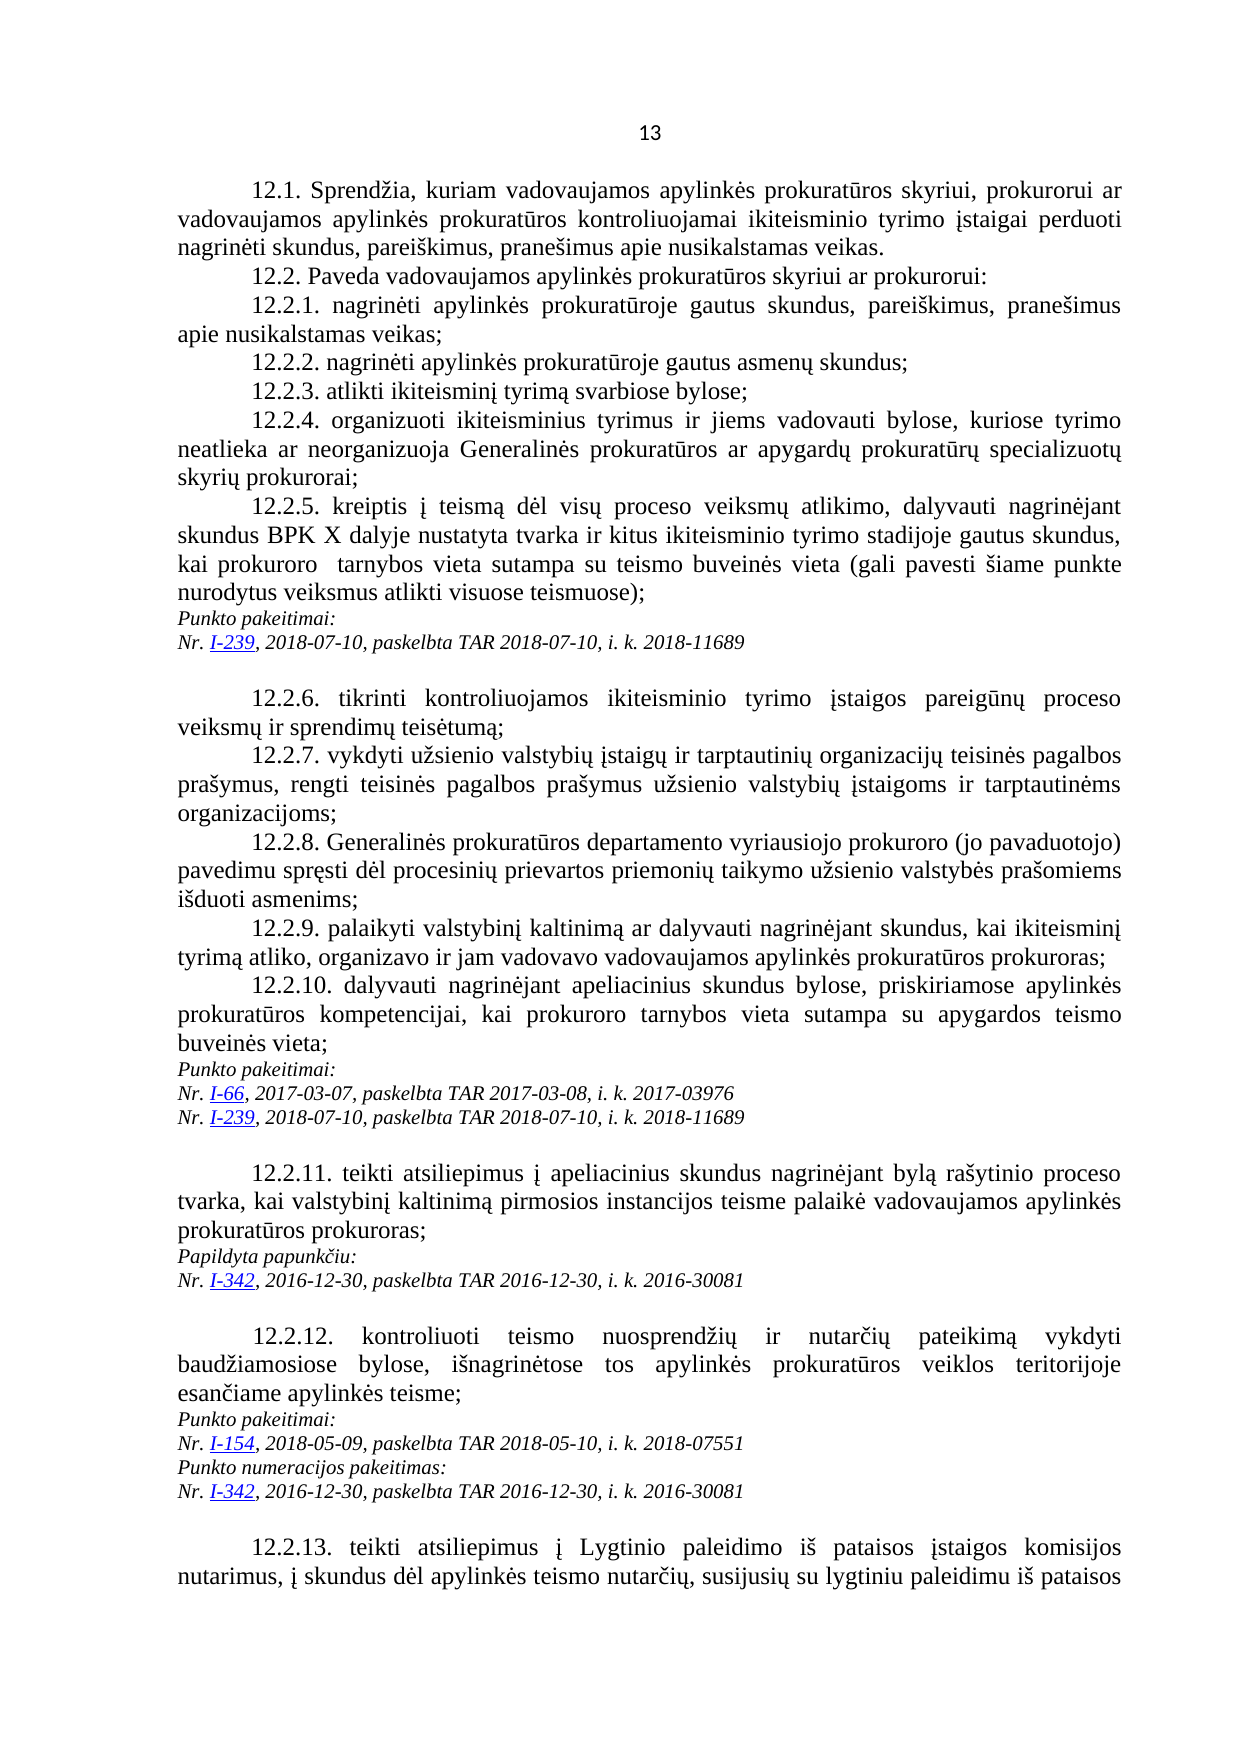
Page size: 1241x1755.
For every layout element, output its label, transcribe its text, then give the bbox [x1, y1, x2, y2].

text 12.2.12. kontroliuoti teismo nuosprendžių ir nutarčių pateikimą vykdyti baudžiamosiose bylose, išnagrinėtose tos apylinkės prokuratūros veiklos teritorijoje esančiame apylinkės teisme; [177, 1321, 1122, 1407]
text 12.1. Sprendžia, kuriam vadovaujamos apylinkės prokuratūros skyriui, prokurorui ar vadovaujamos apylinkės prokuratūros kontroliuojamai ikiteisminio tyrimo įstaigai perduoti nagrinėti skundus, pareiškimus, pranešimus apie nusikalstamas veikas. [177, 175, 1122, 261]
text 12.2.11. teikti atsiliepimus į apeliacinius skundus nagrinėjant bylą rašytinio proceso tvarka, kai valstybinį kaltinimą pirmosios instancijos teisme palaikė vadovaujamos apylinkės prokuratūros prokuroras; [177, 1158, 1122, 1244]
text 12.2.9. palaikyti valstybinį kaltinimą ar dalyvauti nagrinėjant skundus, kai ikiteisminį tyrimą atliko, organizavo ir jam vadovavo vadovaujamos apylinkės prokuratūros prokuroras; [177, 913, 1122, 971]
text 12.2.2. nagrinėti apylinkės prokuratūroje gautus asmenų skundus; [177, 347, 1122, 376]
text 12.2.4. organizuoti ikiteisminius tyrimus ir jiems vadovauti bylose, kuriose tyrimo neatlieka ar neorganizuoja Generalinės prokuratūros ar apygardų prokuratūrų specializuotų skyrių prokurorai; [177, 405, 1122, 491]
text 12.2. Paveda vadovaujamos apylinkės prokuratūros skyriui ar prokurorui: [177, 261, 1122, 290]
text 12.2.8. Generalinės prokuratūros departamento vyriausiojo prokuroro (jo pavaduotojo) pavedimu spręsti dėl procesinių prievartos priemonių taikymo užsienio valstybės prašomiems išduoti asmenims; [177, 827, 1122, 913]
text 12.2.10. dalyvauti nagrinėjant apeliacinius skundus bylose, priskiriamose apylinkės prokuratūros kompetencijai, kai prokuroro tarnybos vieta sutampa su apygardos teismo buveinės vieta; [177, 971, 1122, 1057]
text 12.2.6. tikrinti kontroliuojamos ikiteisminio tyrimo įstaigos pareigūnų proceso veiksmų ir sprendimų teisėtumą; [177, 683, 1122, 741]
text 12.2.13. teikti atsiliepimus į Lygtinio paleidimo iš pataisos įstaigos komisijos nutarimus, į skundus dėl apylinkės teismo nutarčių, susijusių su lygtiniu paleidimu iš pataisos [177, 1532, 1122, 1589]
text Nr. I-239, 2018-07-10, paskelbta TAR 2018-07-10, i. k. 2018-11689 [177, 630, 1122, 654]
text Punkto pakeitimai: [177, 606, 1122, 630]
text Papildyta papunkčiu: [177, 1244, 1122, 1268]
text 12.2.7. vykdyti užsienio valstybių įstaigų ir tarptautinių organizacijų teisinės pagalbos prašymus, rengti teisinės pagalbos prašymus užsienio valstybių įstaigoms ir tarptautinėms organizacijoms; [177, 741, 1122, 827]
text 12.2.3. atlikti ikiteisminį tyrimą svarbiose bylose; [177, 376, 1122, 405]
text Nr. I-154, 2018-05-09, paskelbta TAR 2018-05-10, i. k. 2018-07551 [177, 1431, 1122, 1455]
text Nr. I-239, 2018-07-10, paskelbta TAR 2018-07-10, i. k. 2018-11689 [177, 1105, 1122, 1129]
text Nr. I-66, 2017-03-07, paskelbta TAR 2017-03-08, i. k. 2017-03976 [177, 1081, 1122, 1105]
text Punkto pakeitimai: [177, 1057, 1122, 1081]
text 12.2.1. nagrinėti apylinkės prokuratūroje gautus skundus, pareiškimus, pranešimus apie nusikalstamas veikas; [177, 290, 1122, 347]
text Punkto numeracijos pakeitimas: [177, 1455, 1122, 1479]
text 12.2.5. kreiptis į teismą dėl visų proceso veiksmų atlikimo, dalyvauti nagrinėjant skundus BPK X dalyje nustatyta tvarka ir kitus ikiteisminio tyrimo stadijoje gautus skundus, kai prokuroro tarnybos vieta sutampa su teismo buveinės vieta (gali pavesti šiame punkte nurodytus veiksmus atlikti visuose teismuose); [177, 491, 1122, 606]
text Punkto pakeitimai: [177, 1407, 1122, 1431]
text Nr. I-342, 2016-12-30, paskelbta TAR 2016-12-30, i. k. 2016-30081 [177, 1268, 1122, 1292]
text Nr. I-342, 2016-12-30, paskelbta TAR 2016-12-30, i. k. 2016-30081 [177, 1479, 1122, 1503]
